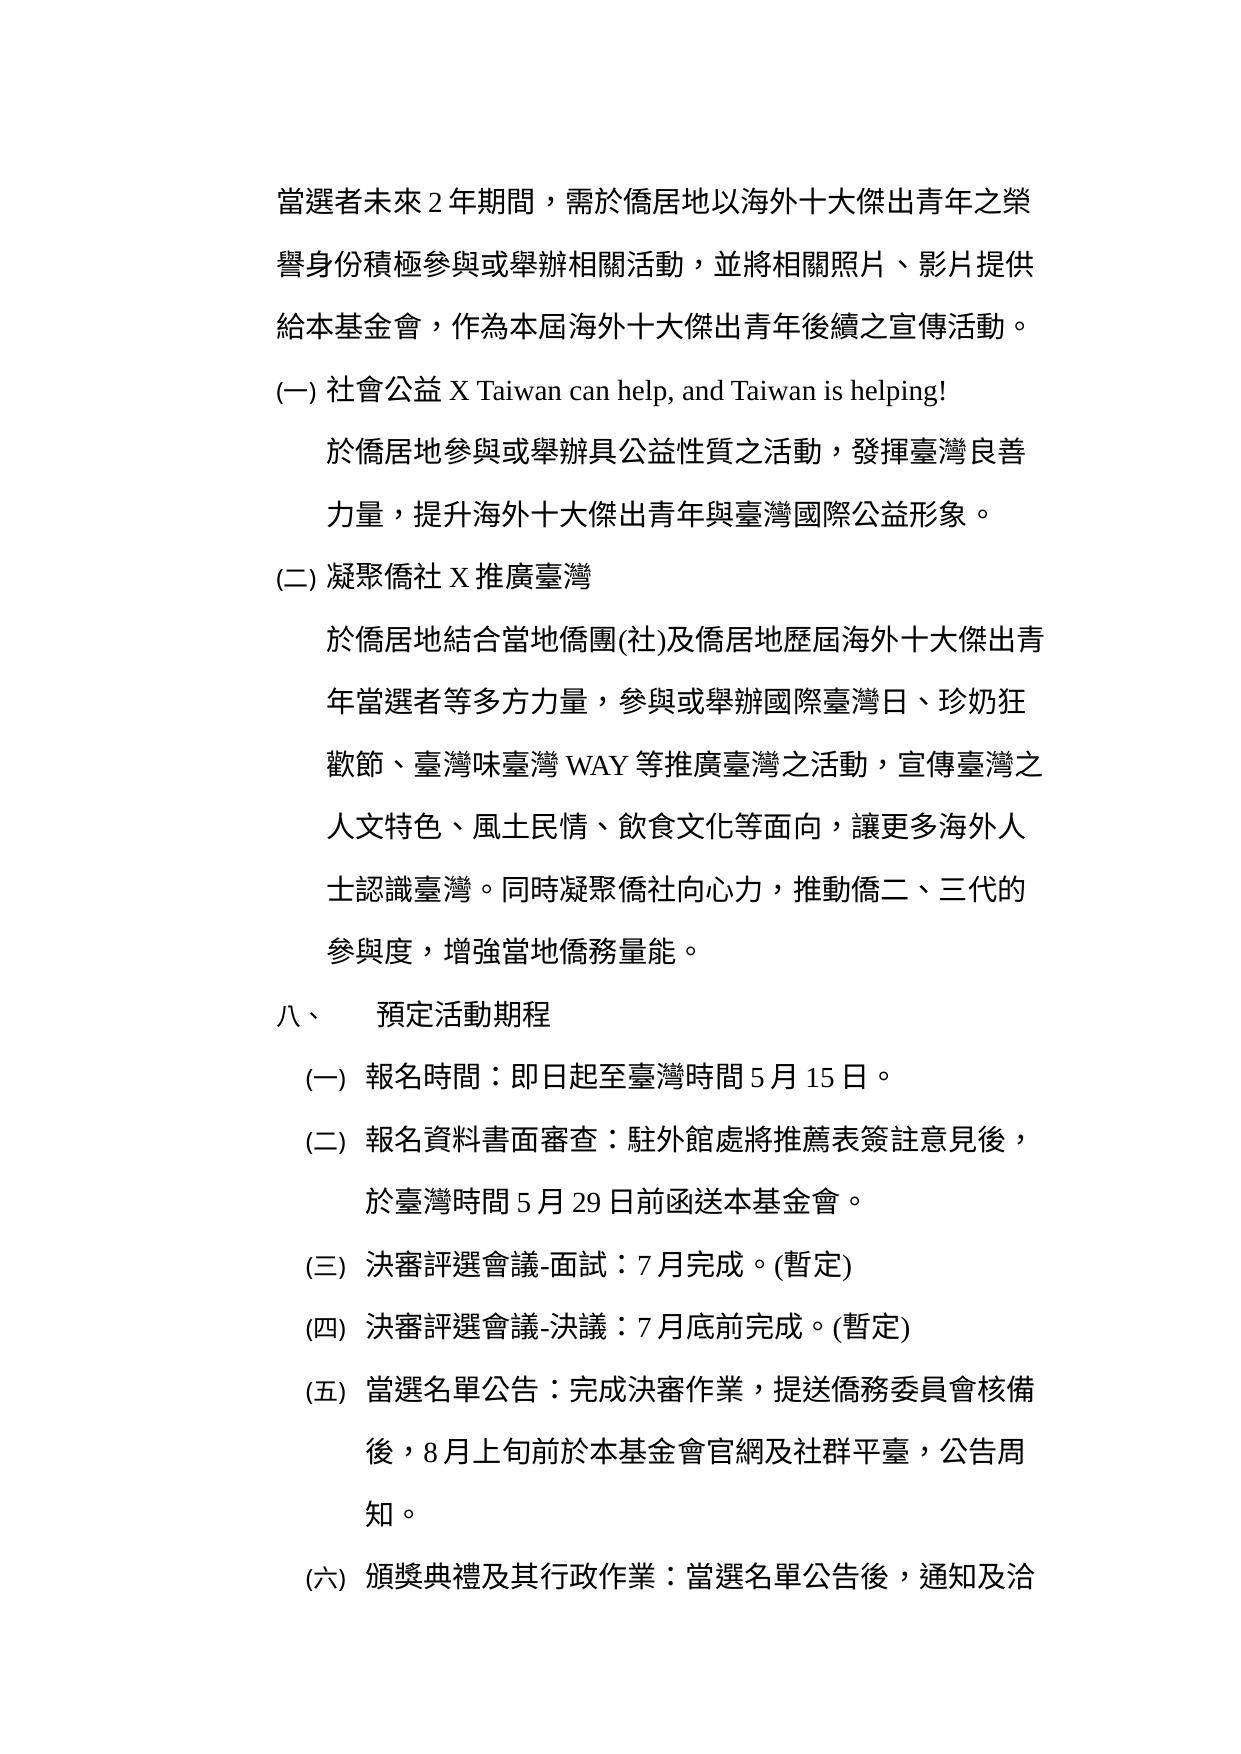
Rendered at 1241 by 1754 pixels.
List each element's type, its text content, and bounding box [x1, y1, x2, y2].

list 凝聚僑社X推廣臺灣 [276, 533, 1053, 596]
list 報名資料書面審查：駐外館處將推薦表簽註意見後，於臺灣時間5月29日前函送本基金會。 [306, 1096, 1053, 1221]
text 於僑居地結合當地僑團(社)及僑居地歷屆海外十大傑出青年當選者等多方力量，參與或舉辦國際臺灣日、珍奶狂歡節、臺灣味臺灣WAY等推廣臺灣之活動，宣傳臺灣之人文特色、風土民情、飲食文化等面向，讓更多海外人士認識臺灣。同時凝聚僑社向心力，推動僑二、三代的參與度，增強當地僑務量能。 [326, 596, 1053, 971]
list 當選名單公告：完成決審作業，提送僑務委員會核備後，8月上旬前於本基金會官網及社群平臺，公告周知。 [306, 1346, 1053, 1533]
list 決審評選會議-決議：7月底前完成。(暫定) [306, 1283, 1053, 1346]
text 於僑居地參與或舉辦具公益性質之活動，發揮臺灣良善力量，提升海外十大傑出青年與臺灣國際公益形象。 [326, 408, 1053, 533]
text 當選者未來2年期間，需於僑居地以海外十大傑出青年之榮譽身份積極參與或舉辦相關活動，並將相關照片、影片提供給本基金會，作為本屆海外十大傑出青年後續之宣傳活動。 [276, 158, 1053, 346]
list 社會公益X Taiwan can help, and Taiwan is helping! [276, 346, 1053, 408]
list 預定活動期程 [276, 971, 1053, 1033]
list 報名時間：即日起至臺灣時間5月15日。 [306, 1033, 1053, 1096]
list 決審評選會議-面試：7月完成。(暫定) [306, 1221, 1053, 1283]
list 頒獎典禮及其行政作業：當選名單公告後，通知及洽 [306, 1533, 1053, 1596]
